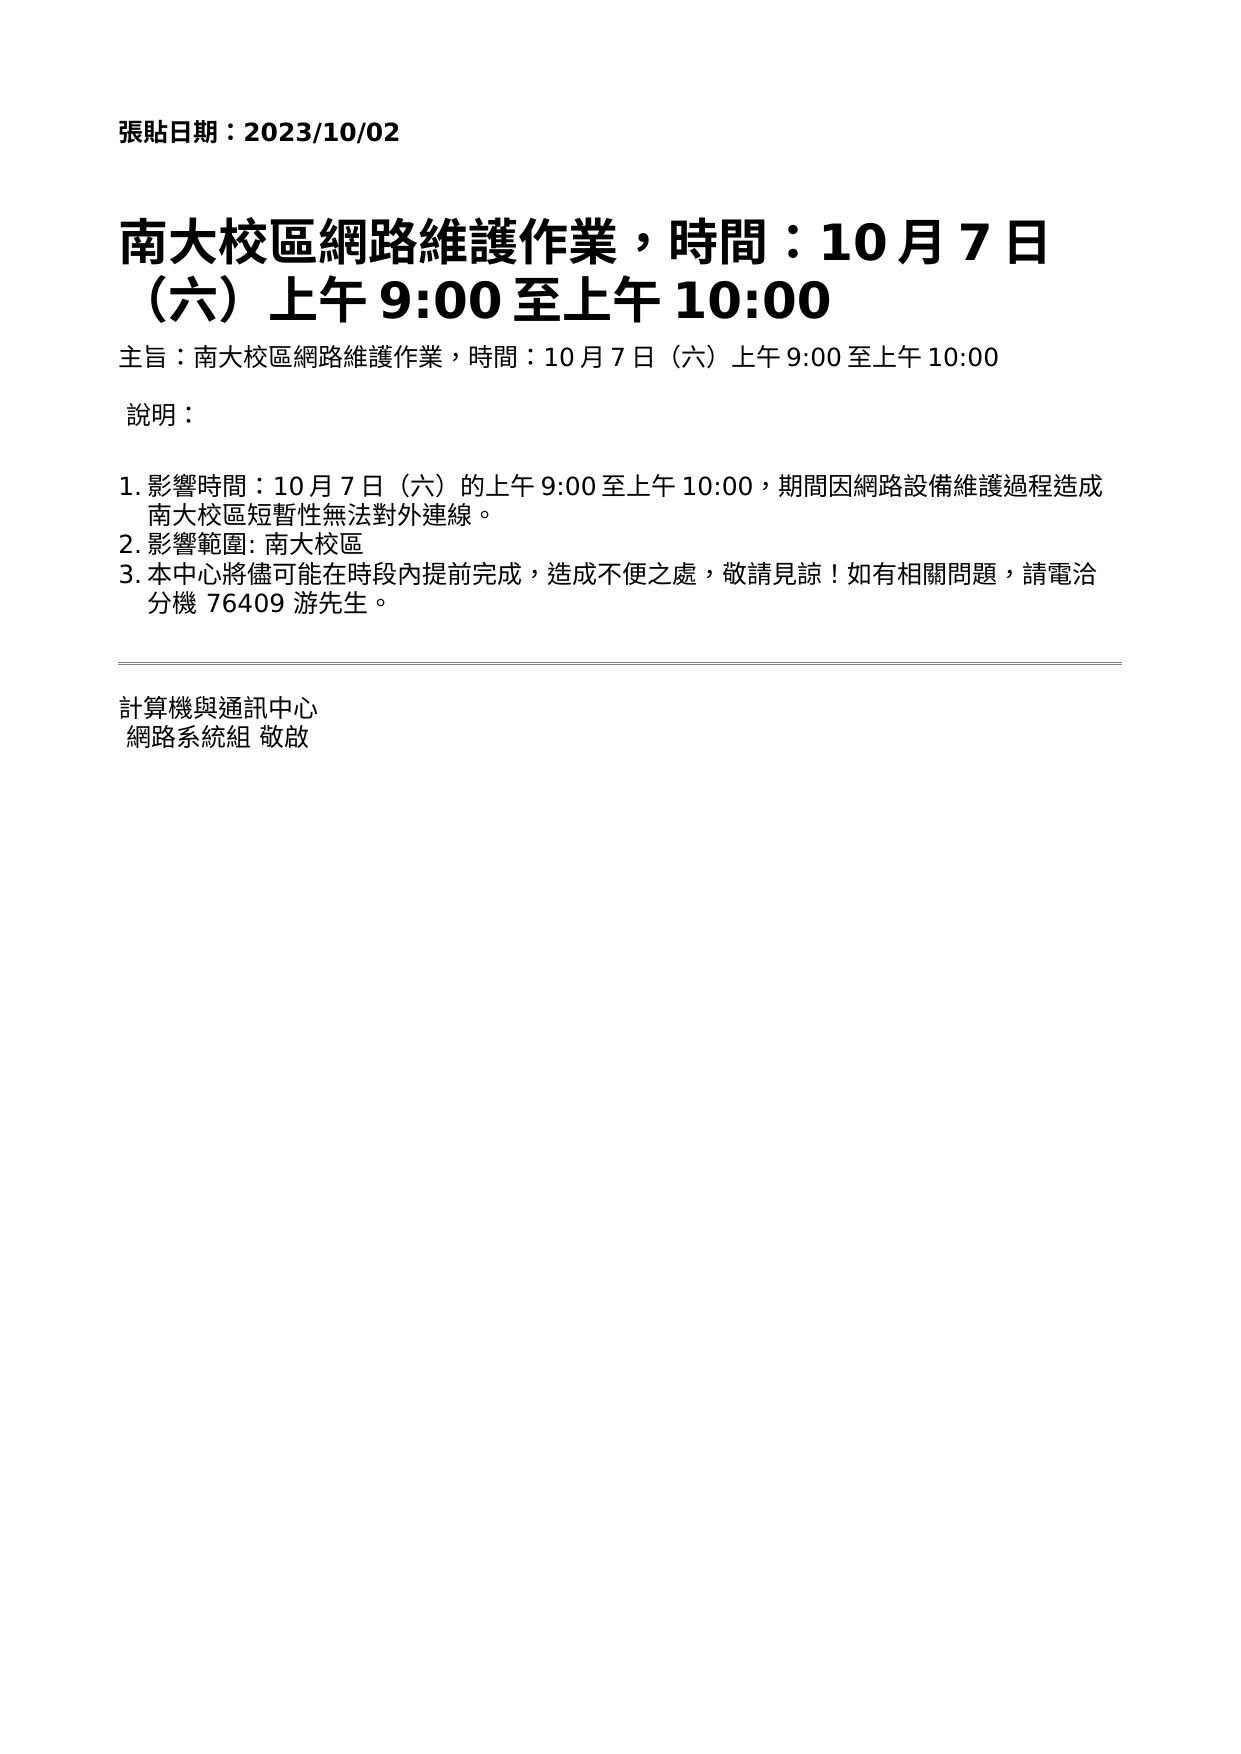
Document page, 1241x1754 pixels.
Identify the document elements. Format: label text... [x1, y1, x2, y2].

list 影響範圍: 南大校區 [118, 531, 1122, 560]
list 本中心將儘可能在時段內提前完成，造成不便之處，敬請見諒！如有相關問題，請電洽分機 76409 游先生。 [118, 560, 1122, 618]
text 計算機與通訊中心 網路系統組 敬啟 [118, 694, 1122, 752]
subtitle 南大校區網路維護作業，時間：10月7日（六）上午9:00至上午10:00 [118, 214, 1122, 330]
text 張貼日期：2023/10/02 [118, 118, 1122, 176]
text 主旨：南大校區網路維護作業，時間：10月7日（六）上午9:00至上午10:00 說明： [118, 343, 1122, 430]
list 影響時間：10月7日（六）的上午9:00至上午10:00，期間因網路設備維護過程造成南大校區短暫性無法對外連線。 [118, 472, 1122, 531]
